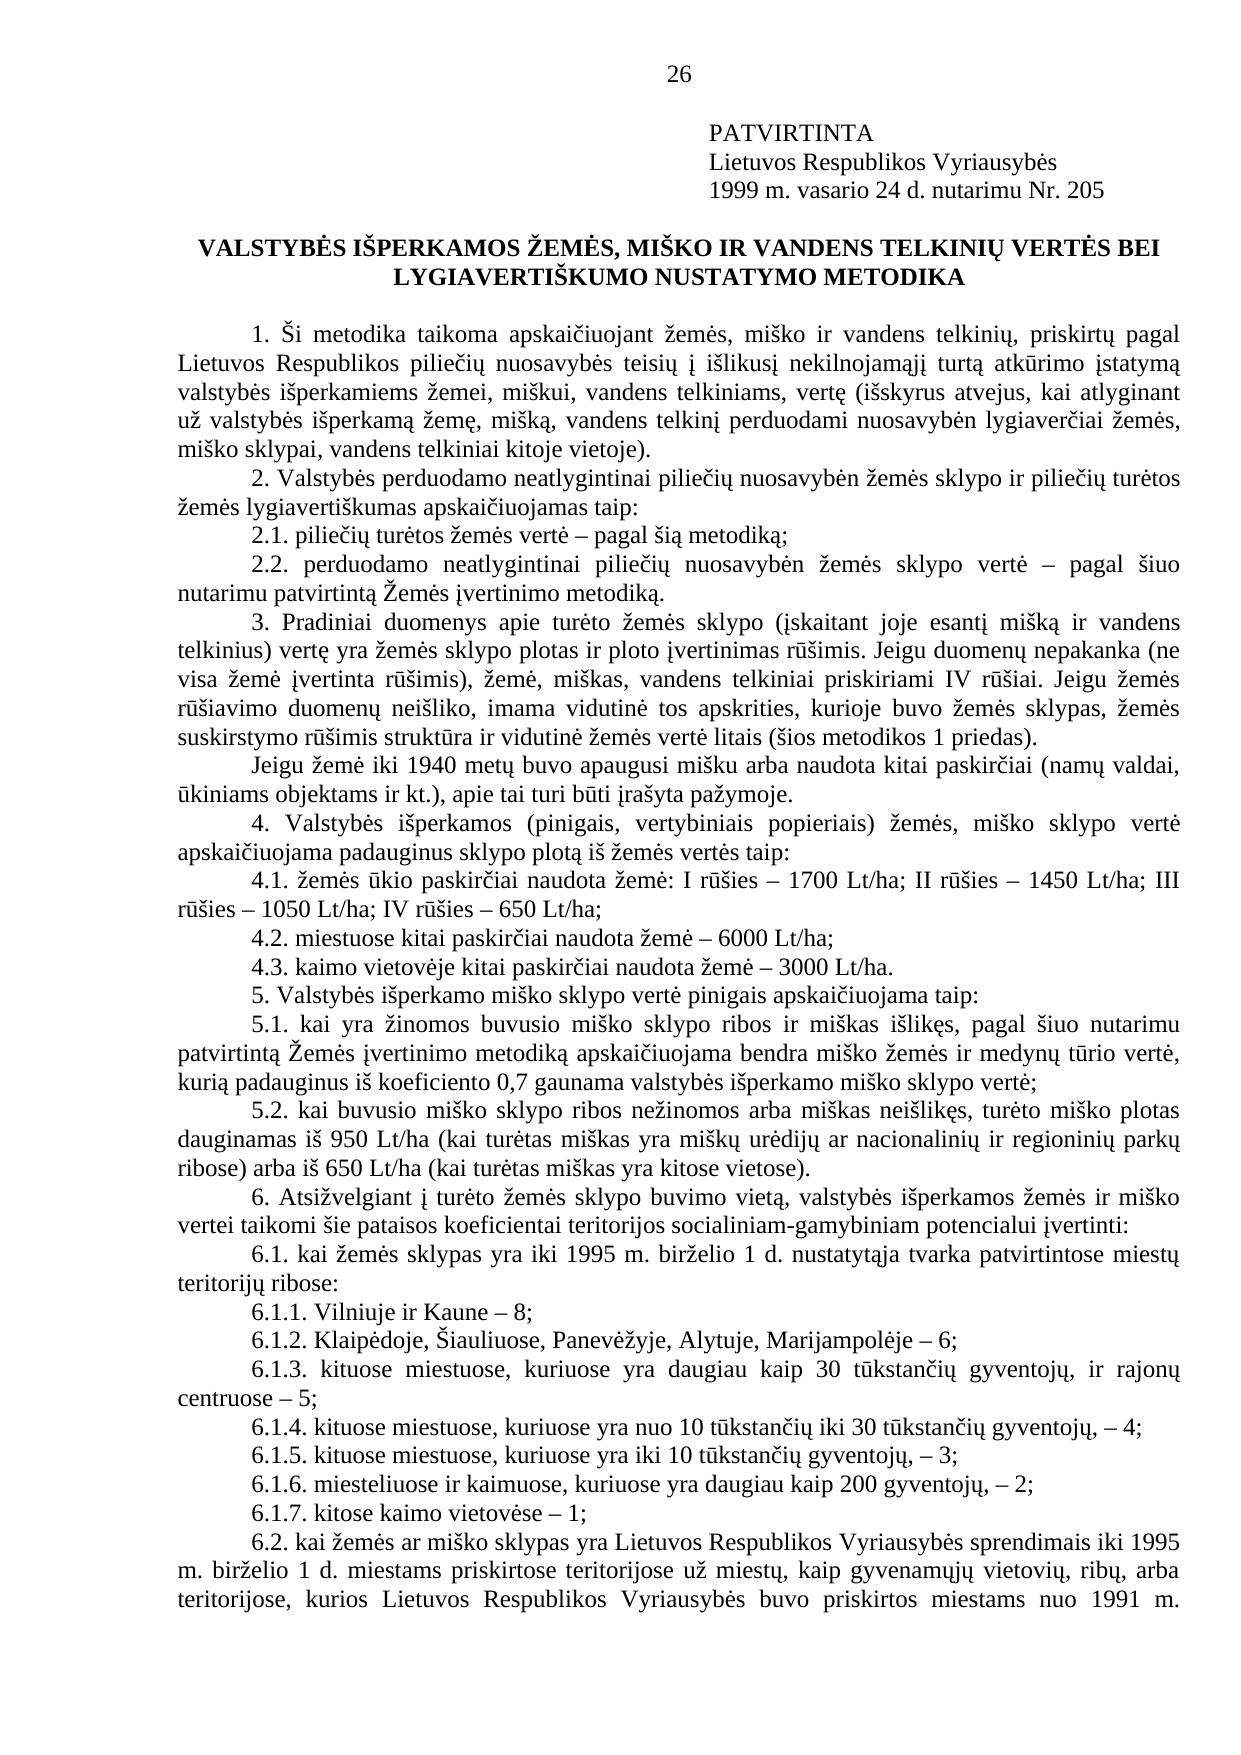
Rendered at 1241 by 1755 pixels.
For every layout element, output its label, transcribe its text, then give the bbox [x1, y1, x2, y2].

text 6.1.2. Klaipėdoje, Šiauliuose, Panevėžyje, Alytuje, Marijampolėje – 6; [177, 1326, 1181, 1354]
text 6.1.7. kitose kaimo vietovėse – 1; [177, 1498, 1181, 1527]
text 6. Atsižvelgiant į turėto žemės sklypo buvimo vietą, valstybės išperkamos žemės ir miško vertei taikomi šie pataisos koeficientai teritorijos socialiniam-gamybiniam potencialui įvertinti: [177, 1182, 1181, 1239]
text 6.1.4. kituose miestuose, kuriuose yra nuo 10 tūkstančių iki 30 tūkstančių gyventojų, – 4; [177, 1412, 1181, 1441]
text 6.1.5. kituose miestuose, kuriuose yra iki 10 tūkstančių gyventojų, – 3; [177, 1441, 1181, 1469]
text 2. Valstybės perduodamo neatlygintinai piliečių nuosavybėn žemės sklypo ir piliečių turėtos žemės lygiavertiškumas apskaičiuojamas taip: [177, 463, 1181, 521]
text 6.2. kai žemės ar miško sklypas yra Lietuvos Respublikos Vyriausybės sprendimais iki 1995 m. birželio 1 d. miestams priskirtose teritorijose už miestų, kaip gyvenamųjų vietovių, ribų, arba teritorijose, kurios Lietuvos Respublikos Vyriausybės buvo priskirtos miestams nuo 1991 m. [177, 1527, 1181, 1613]
text 6.1.3. kituose miestuose, kuriuose yra daugiau kaip 30 tūkstančių gyventojų, ir rajonų centruose – 5; [177, 1354, 1181, 1412]
text 4. Valstybės išperkamos (pinigais, vertybiniais popieriais) žemės, miško sklypo vertė apskaičiuojama padauginus sklypo plotą iš žemės vertės taip: [177, 808, 1181, 866]
text 2.1. piliečių turėtos žemės vertė – pagal šią metodiką; [177, 521, 1181, 549]
text 6.1. kai žemės sklypas yra iki 1995 m. birželio 1 d. nustatytąja tvarka patvirtintose miestų teritorijų ribose: [177, 1239, 1181, 1297]
text Jeigu žemė iki 1940 metų buvo apaugusi mišku arba naudota kitai paskirčiai (namų valdai, ūkiniams objektams ir kt.), apie tai turi būti įrašyta pažymoje. [177, 751, 1181, 808]
text 2.2. perduodamo neatlygintinai piliečių nuosavybėn žemės sklypo vertė – pagal šiuo nutarimu patvirtintą Žemės įvertinimo metodiką. [177, 549, 1181, 607]
text Lietuvos Respublikos Vyriausybės [177, 147, 1181, 176]
text 6.1.1. Vilniuje ir Kaune – 8; [177, 1297, 1181, 1326]
text 6.1.6. miesteliuose ir kaimuose, kuriuose yra daugiau kaip 200 gyventojų, – 2; [177, 1469, 1181, 1498]
text PATVIRTINTA [709, 118, 1181, 147]
text 3. Pradiniai duomenys apie turėto žemės sklypo (įskaitant joje esantį mišką ir vandens telkinius) vertę yra žemės sklypo plotas ir ploto įvertinimas rūšimis. Jeigu duomenų nepakanka (ne visa žemė įvertinta rūšimis), žemė, miškas, vandens telkiniai priskiriami IV rūšiai. Jeigu žemės rūšiavimo duomenų neišliko, imama vidutinė tos apskrities, kurioje buvo žemės sklypas, žemės suskirstymo rūšimis struktūra ir vidutinė žemės vertė litais (šios metodikos 1 priedas). [177, 607, 1181, 751]
text 1. Ši metodika taikoma apskaičiuojant žemės, miško ir vandens telkinių, priskirtų pagal Lietuvos Respublikos piliečių nuosavybės teisių į išlikusį nekilnojamąjį turtą atkūrimo įstatymą valstybės išperkamiems žemei, miškui, vandens telkiniams, vertę (išskyrus atvejus, kai atlyginant už valstybės išperkamą žemę, mišką, vandens telkinį perduodami nuosavybėn lygiaverčiai žemės, miško sklypai, vandens telkiniai kitoje vietoje). [177, 319, 1181, 463]
text 5.1. kai yra žinomos buvusio miško sklypo ribos ir miškas išlikęs, pagal šiuo nutarimu patvirtintą Žemės įvertinimo metodiką apskaičiuojama bendra miško žemės ir medynų tūrio vertė, kurią padauginus iš koeficiento 0,7 gaunama valstybės išperkamo miško sklypo vertė; [177, 1009, 1181, 1096]
text 5.2. kai buvusio miško sklypo ribos nežinomos arba miškas neišlikęs, turėto miško plotas dauginamas iš 950 Lt/ha (kai turėtas miškas yra miškų urėdijų ar nacionalinių ir regioninių parkų ribose) arba iš 650 Lt/ha (kai turėtas miškas yra kitose vietose). [177, 1096, 1181, 1182]
text 4.3. kaimo vietovėje kitai paskirčiai naudota žemė – 3000 Lt/ha. [177, 952, 1181, 981]
text Valstybės išperkamos žemės, miško ir vandens telkinių vertės bei lygiavertiškumo nustatymo metodika [177, 233, 1181, 291]
text 5. Valstybės išperkamo miško sklypo vertė pinigais apskaičiuojama taip: [177, 981, 1181, 1009]
text 4.1. žemės ūkio paskirčiai naudota žemė: I rūšies – 1700 Lt/ha; II rūšies – 1450 Lt/ha; III rūšies – 1050 Lt/ha; IV rūšies – 650 Lt/ha; [177, 866, 1181, 923]
text 1999 m. vasario 24 d. nutarimu Nr. 205 [177, 176, 1181, 204]
text 4.2. miestuose kitai paskirčiai naudota žemė – 6000 Lt/ha; [177, 923, 1181, 952]
